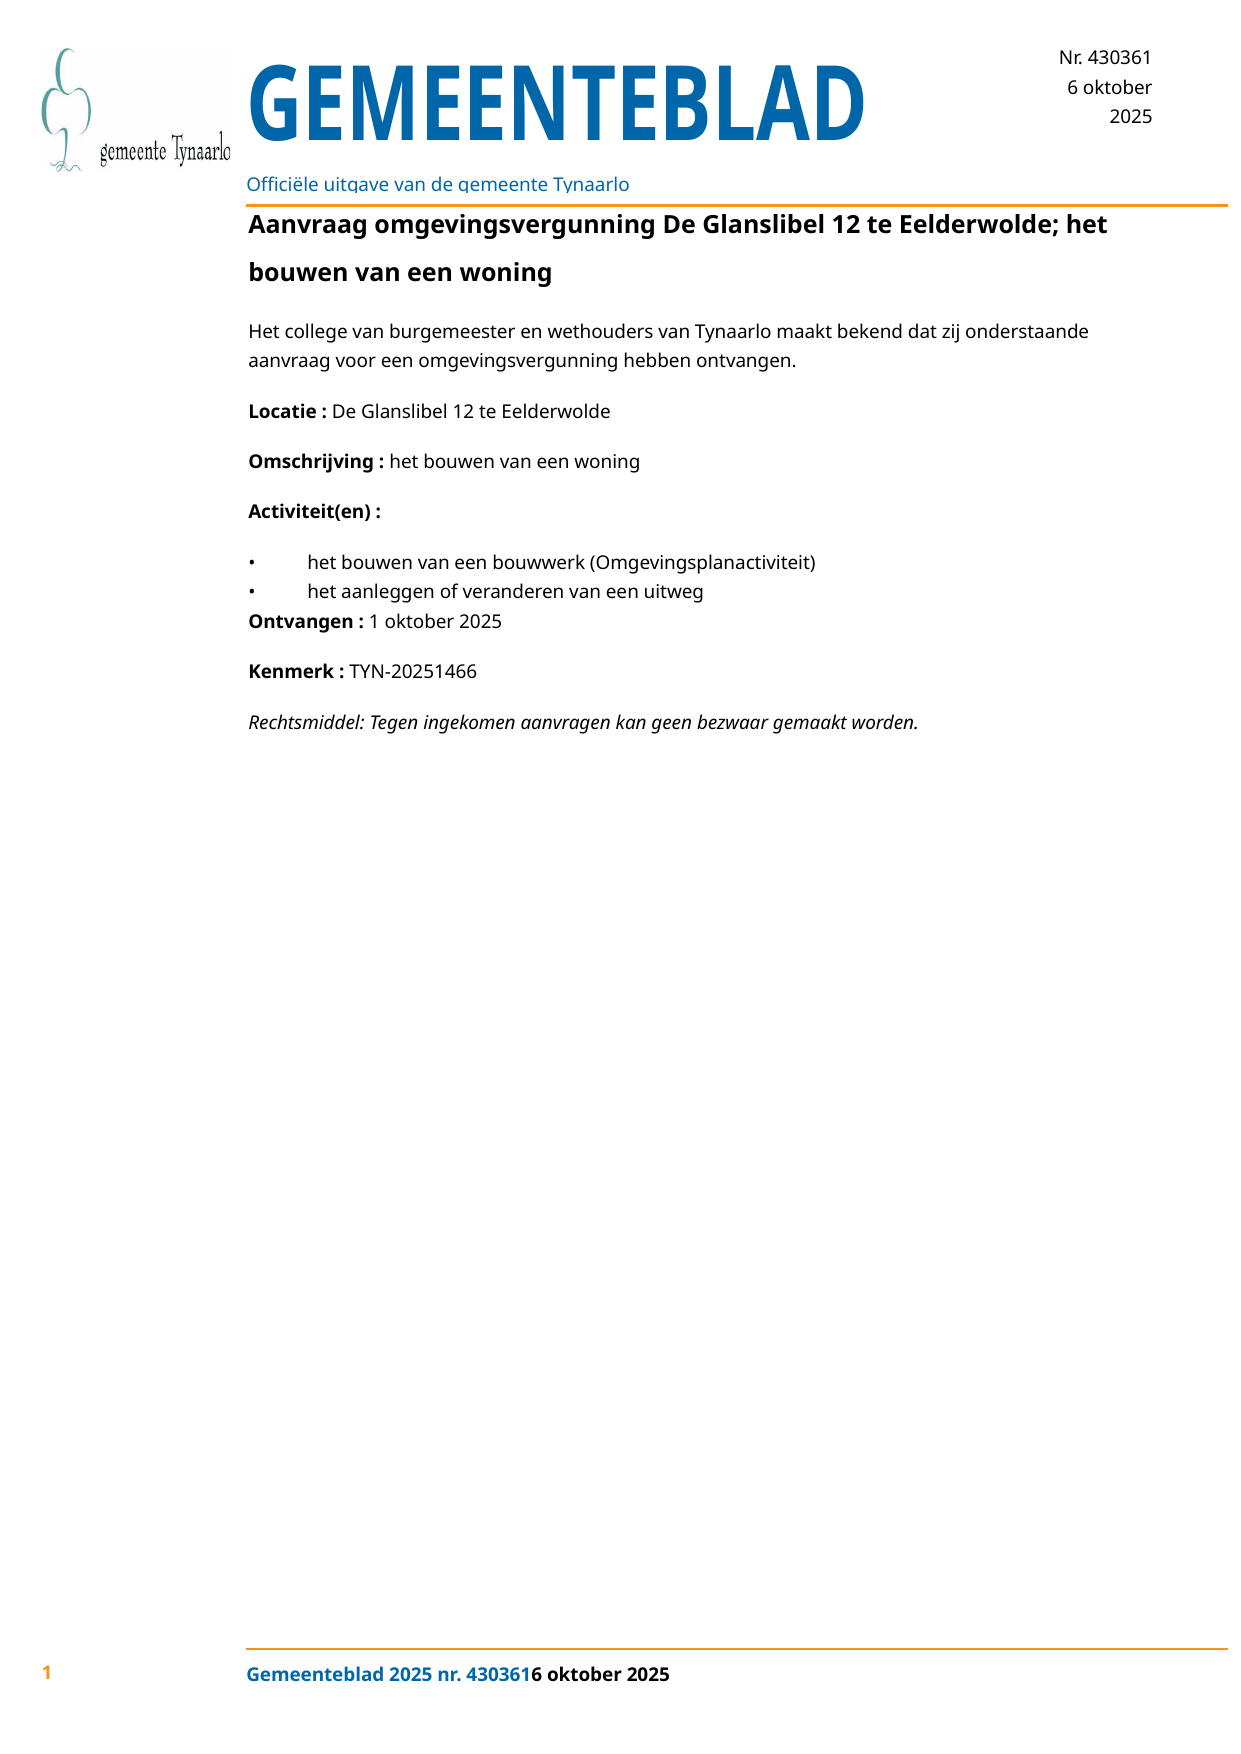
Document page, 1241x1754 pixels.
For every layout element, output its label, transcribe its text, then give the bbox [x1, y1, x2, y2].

text Aanvraag omgevingsvergunning De Glanslibel 12 te Eelderwolde; het bouwen van een woning [248, 207, 1152, 288]
text Rechtsmiddel: Tegen ingekomen aanvragen kan geen bezwaar gemaakt worden. [248, 709, 1152, 735]
text Ontvangen : 1 oktober 2025 [248, 608, 1152, 634]
text Locatie : De Glanslibel 12 te Eelderwolde [248, 398, 1152, 424]
text Het college van burgemeester en wethouders van Tynaarlo maakt bekend dat zij onderstaande aanvraag voor een omgevingsvergunning hebben ontvangen. [248, 318, 1152, 373]
text Omschrijving : het bouwen van een woning [248, 448, 1152, 474]
text Kenmerk : TYN-20251466 [248, 659, 1152, 684]
list het aanleggen of veranderen van een uitweg [248, 579, 1152, 604]
list het bouwen van een bouwwerk (Omgevingsplanactiviteit) [248, 549, 1152, 575]
picture [41, 47, 231, 172]
text Activiteit(en) : [248, 499, 1152, 524]
